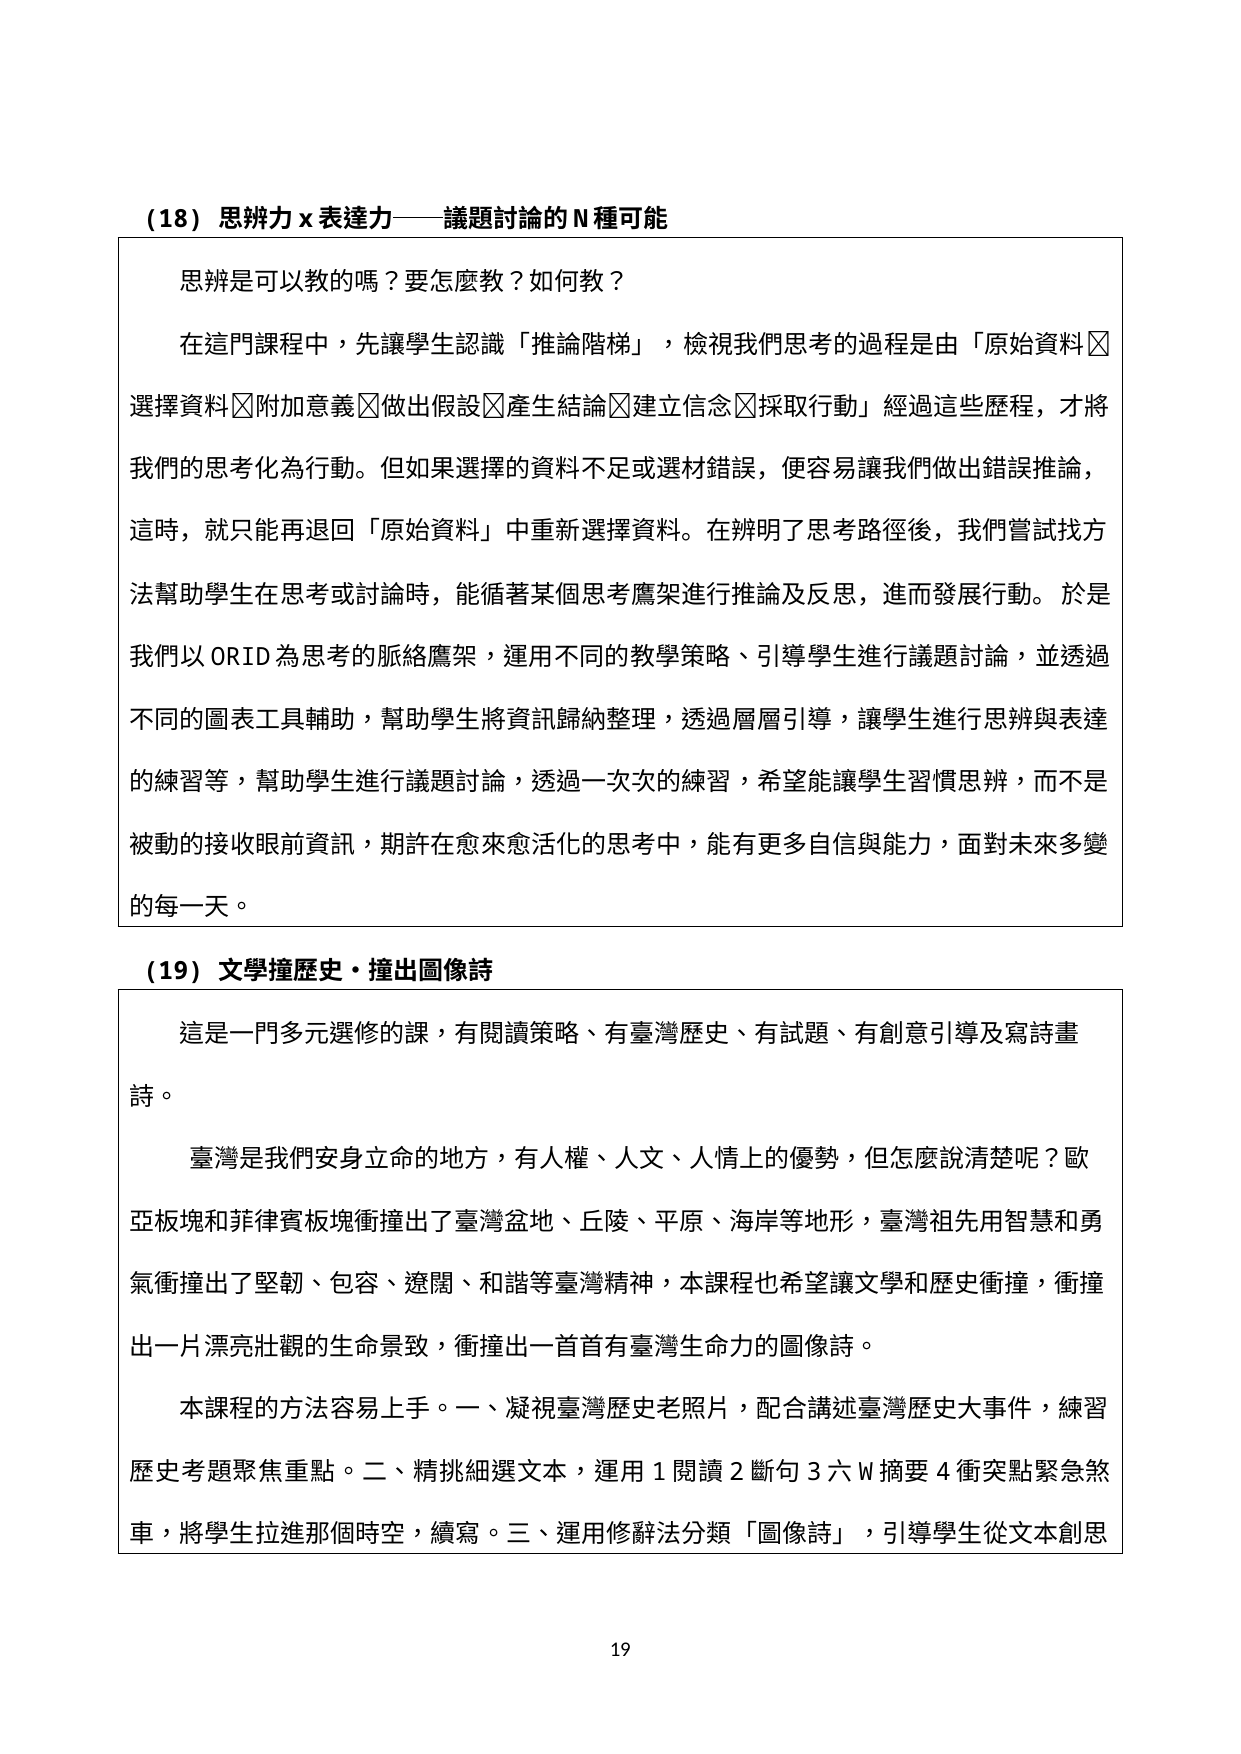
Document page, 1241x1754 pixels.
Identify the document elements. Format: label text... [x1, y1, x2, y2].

table_header 這是一門多元選修的課，有閱讀策略、有臺灣歷史、有試題、有創意引導及寫詩畫詩。 臺灣是我們安身立命的地方，有人權、人文、人情上的優勢，但怎麼說清楚呢？歐亞板塊和菲律賓板塊衝撞出了臺灣盆地、丘陵、平原、海岸等地形，臺灣祖先用智慧和勇氣衝撞出了堅韌、包容、遼闊、和諧等臺灣精神，本課程也希望讓文學和歷史衝撞，衝撞出一片漂亮壯觀的生命景致，衝撞出一首首有臺灣生命力的圖像詩。 本課程的方法容易上手。一、凝視臺灣歷史老照片，配合講述臺灣歷史大事件，練習歷史考題聚焦重點。二、精挑細選文本，運用1閱讀2斷句3六W摘要4衝突點緊急煞車，將學生拉進那個時空，續寫。三、運用修辭法分類「圖像詩」，引導學生從文本創思 [119, 990, 1122, 1553]
text (19) 文學撞歷史‧撞出圖像詩 [118, 927, 1122, 989]
text (18) 思辨力x表達力──議題討論的N種可能 [118, 175, 1122, 237]
table_header 思辨是可以教的嗎？要怎麼教？如何教？ 在這門課程中，先讓學生認識「推論階梯」，檢視我們思考的過程是由「原始資料選擇資料附加意義做出假設產生結論建立信念採取行動」經過這些歷程，才將我們的思考化為行動。但如果選擇的資料不足或選材錯誤，便容易讓我們做出錯誤推論，這時，就只能再退回「原始資料」中重新選擇資料。在辨明了思考路徑後，我們嘗試找方法幫助學生在思考或討論時，能循著某個思考鷹架進行推論及反思，進而發展行動。於是我們以ORID為思考的脈絡鷹架，運用不同的教學策略、引導學生進行議題討論，並透過不同的圖表工具輔助，幫助學生將資訊歸納整理，透過層層引導，讓學生進行思辨與表達的練習等，幫助學生進行議題討論，透過一次次的練習，希望能讓學生習慣思辨，而不是被動的接收眼前資訊，期許在愈來愈活化的思考中，能有更多自信與能力，面對未來多變的每一天。 [1111, 238, 1122, 926]
